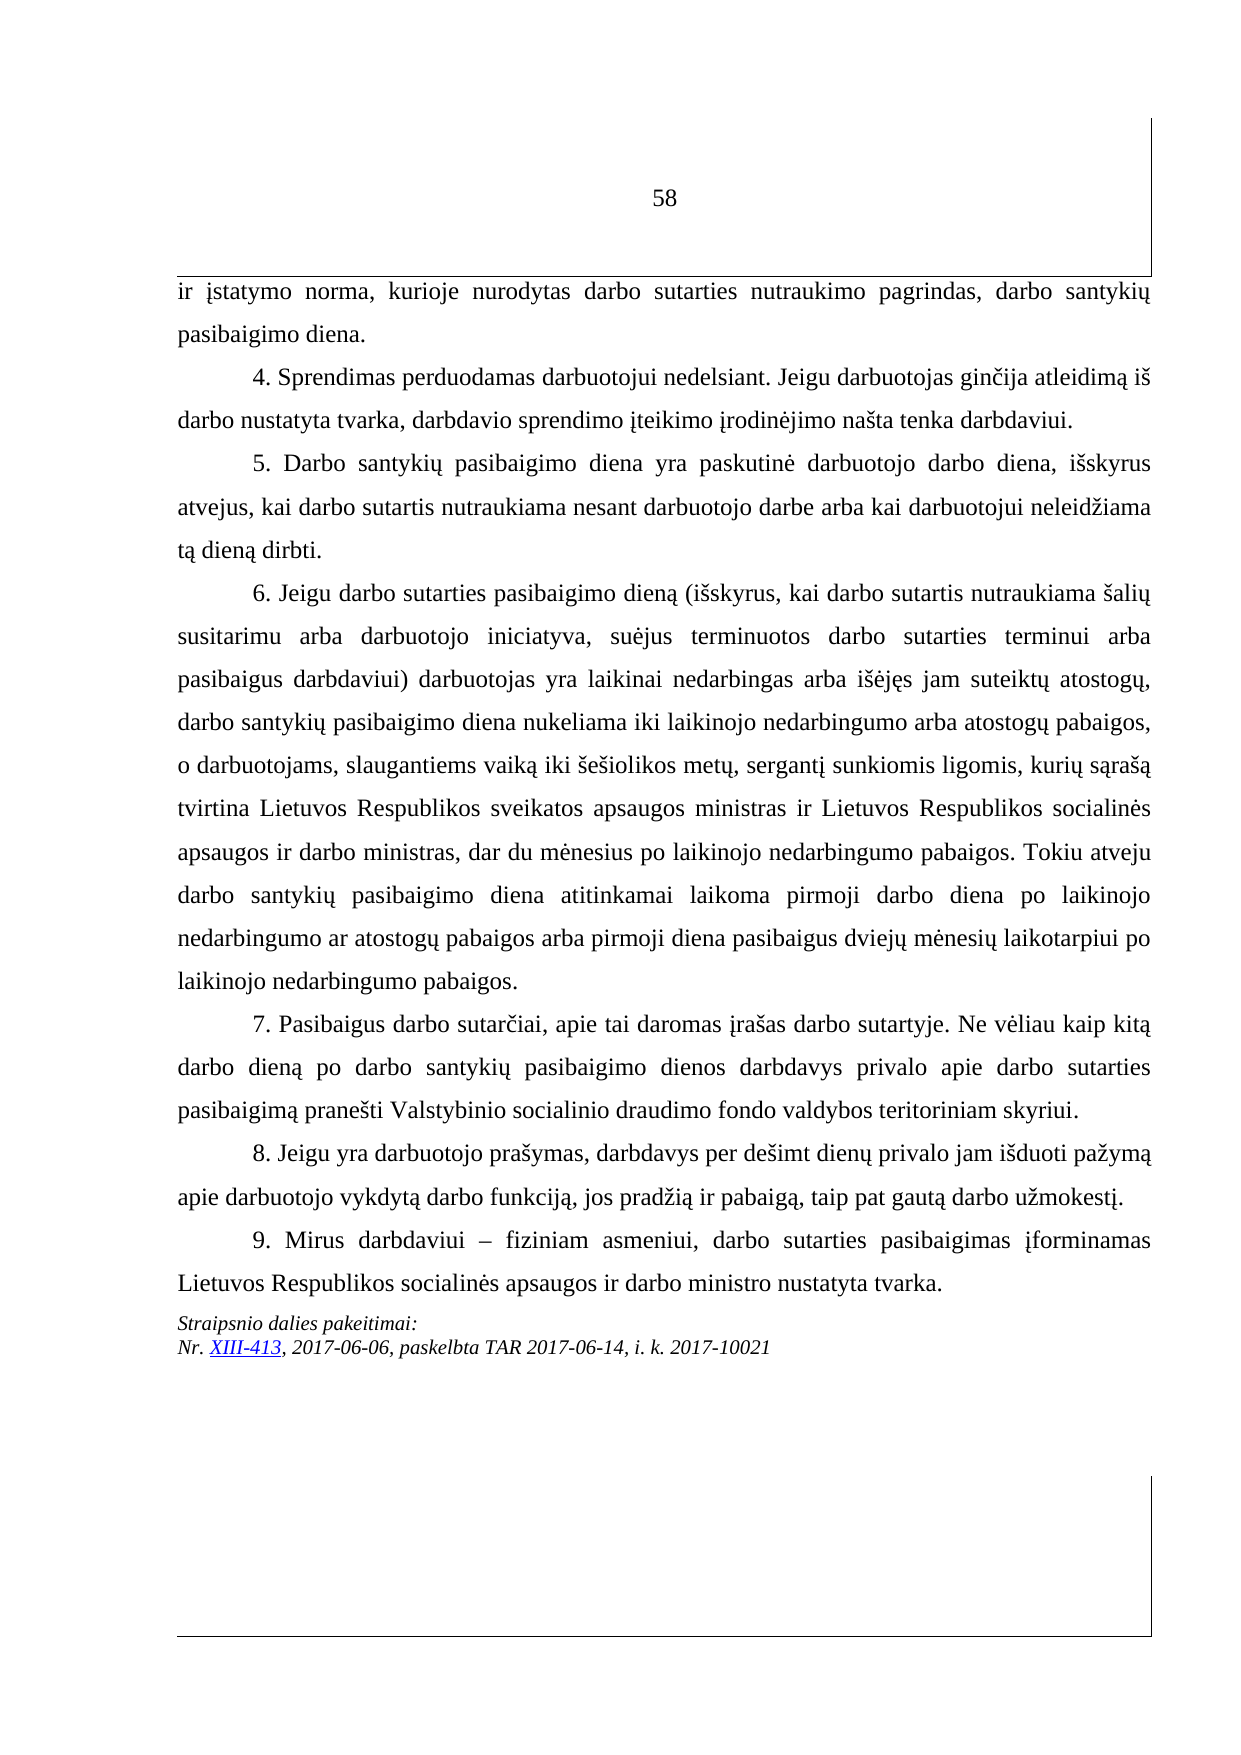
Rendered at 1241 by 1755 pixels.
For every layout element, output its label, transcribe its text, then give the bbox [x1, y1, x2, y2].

text Nr. XIII-413, 2017-06-06, paskelbta TAR 2017-06-14, i. k. 2017-10021 [177, 1335, 1152, 1359]
text 6. Jeigu darbo sutarties pasibaigimo dieną (išskyrus, kai darbo sutartis nutraukiama šalių susitarimu arba darbuotojo iniciatyva, suėjus terminuotos darbo sutarties terminui arba pasibaigus darbdaviui) darbuotojas yra laikinai nedarbingas arba išėjęs jam suteiktų atostogų, darbo santykių pasibaigimo diena nukeliama iki laikinojo nedarbingumo arba atostogų pabaigos, o darbuotojams, slaugantiems vaiką iki šešiolikos metų, sergantį sunkiomis ligomis, kurių sąrašą tvirtina Lietuvos Respublikos sveikatos apsaugos ministras ir Lietuvos Respublikos socialinės apsaugos ir darbo ministras, dar du mėnesius po laikinojo nedarbingumo pabaigos. Tokiu atveju darbo santykių pasibaigimo diena atitinkamai laikoma pirmoji darbo diena po laikinojo nedarbingumo ar atostogų pabaigos arba pirmoji diena pasibaigus dviejų mėnesių laikotarpiui po laikinojo nedarbingumo pabaigos. [177, 578, 1152, 995]
text 5. Darbo santykių pasibaigimo diena yra paskutinė darbuotojo darbo diena, išskyrus atvejus, kai darbo sutartis nutraukiama nesant darbuotojo darbe arba kai darbuotojui neleidžiama tą dieną dirbti. [177, 448, 1152, 563]
text 7. Pasibaigus darbo sutarčiai, apie tai daromas įrašas darbo sutartyje. Ne vėliau kaip kitą darbo dieną po darbo santykių pasibaigimo dienos darbdavys privalo apie darbo sutarties pasibaigimą pranešti Valstybinio socialinio draudimo fondo valdybos teritoriniam skyriui. [177, 1009, 1152, 1124]
text Straipsnio dalies pakeitimai: [177, 1311, 1152, 1335]
text 4. Sprendimas perduodamas darbuotojui nedelsiant. Jeigu darbuotojas ginčija atleidimą iš darbo nustatyta tvarka, darbdavio sprendimo įteikimo įrodinėjimo našta tenka darbdaviui. [177, 362, 1152, 434]
text 9. Mirus darbdaviui – fiziniam asmeniui, darbo sutarties pasibaigimas įforminamas Lietuvos Respublikos socialinės apsaugos ir darbo ministro nustatyta tvarka. [177, 1225, 1152, 1297]
text ir įstatymo norma, kurioje nurodytas darbo sutarties nutraukimo pagrindas, darbo santykių pasibaigimo diena. [177, 276, 1152, 348]
text 8. Jeigu yra darbuotojo prašymas, darbdavys per dešimt dienų privalo jam išduoti pažymą apie darbuotojo vykdytą darbo funkciją, jos pradžią ir pabaigą, taip pat gautą darbo užmokestį. [177, 1138, 1152, 1210]
